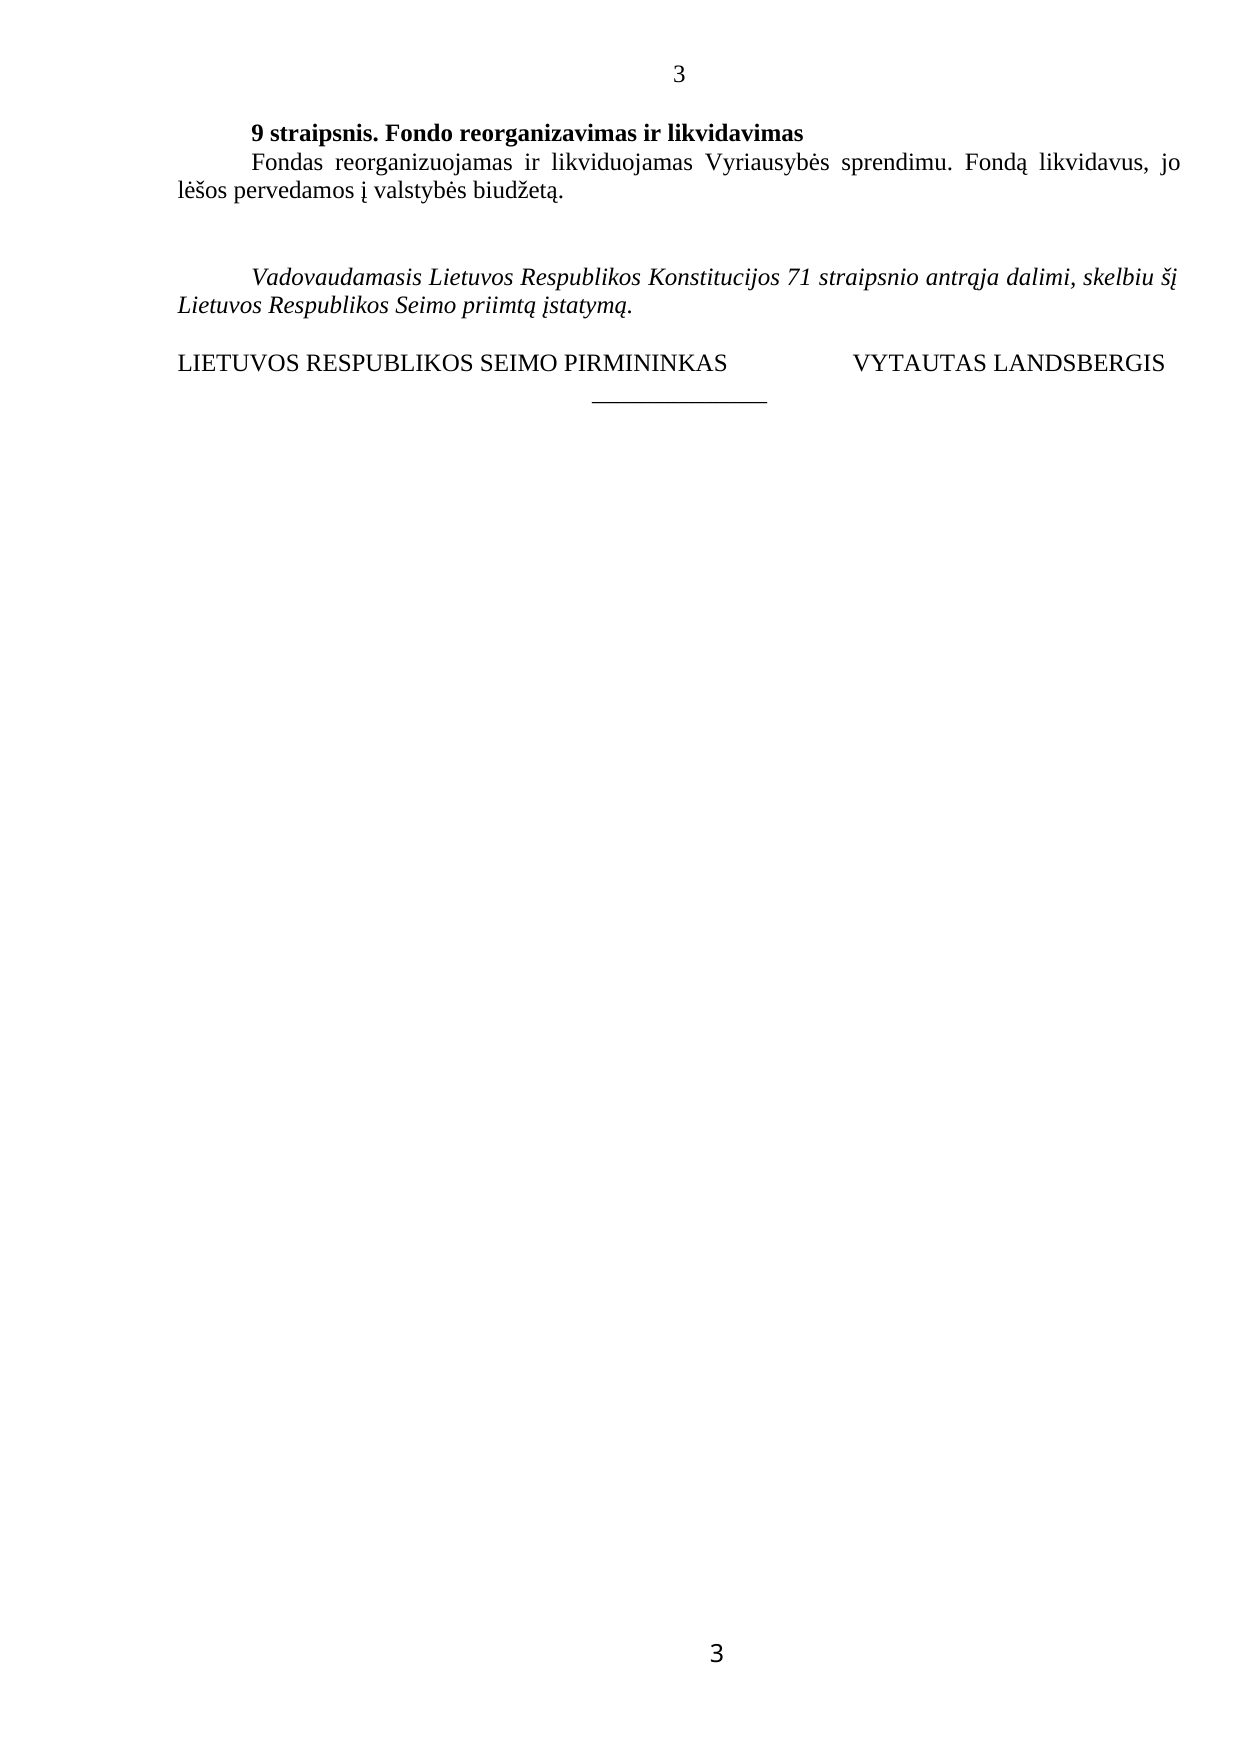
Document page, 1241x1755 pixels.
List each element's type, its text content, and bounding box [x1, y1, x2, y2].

text LIETUVOS RESPUBLIKOS SEIMO PIRMININKAS VYTAUTAS LANDSBERGIS [177, 348, 1181, 377]
text Fondas reorganizuojamas ir likviduojamas Vyriausybės sprendimu. Fondą likvidavus, jo lėšos pervedamos į valstybės biudžetą. [177, 147, 1181, 204]
text 9 straipsnis. Fondo reorganizavimas ir likvidavimas [177, 118, 1181, 147]
text ______________ [177, 377, 1181, 406]
text Vadovaudamasis Lietuvos Respublikos Konstitucijos 71 straipsnio antrąja dalimi, skelbiu šį Lietuvos Respublikos Seimo priimtą įstatymą. [177, 262, 1181, 319]
